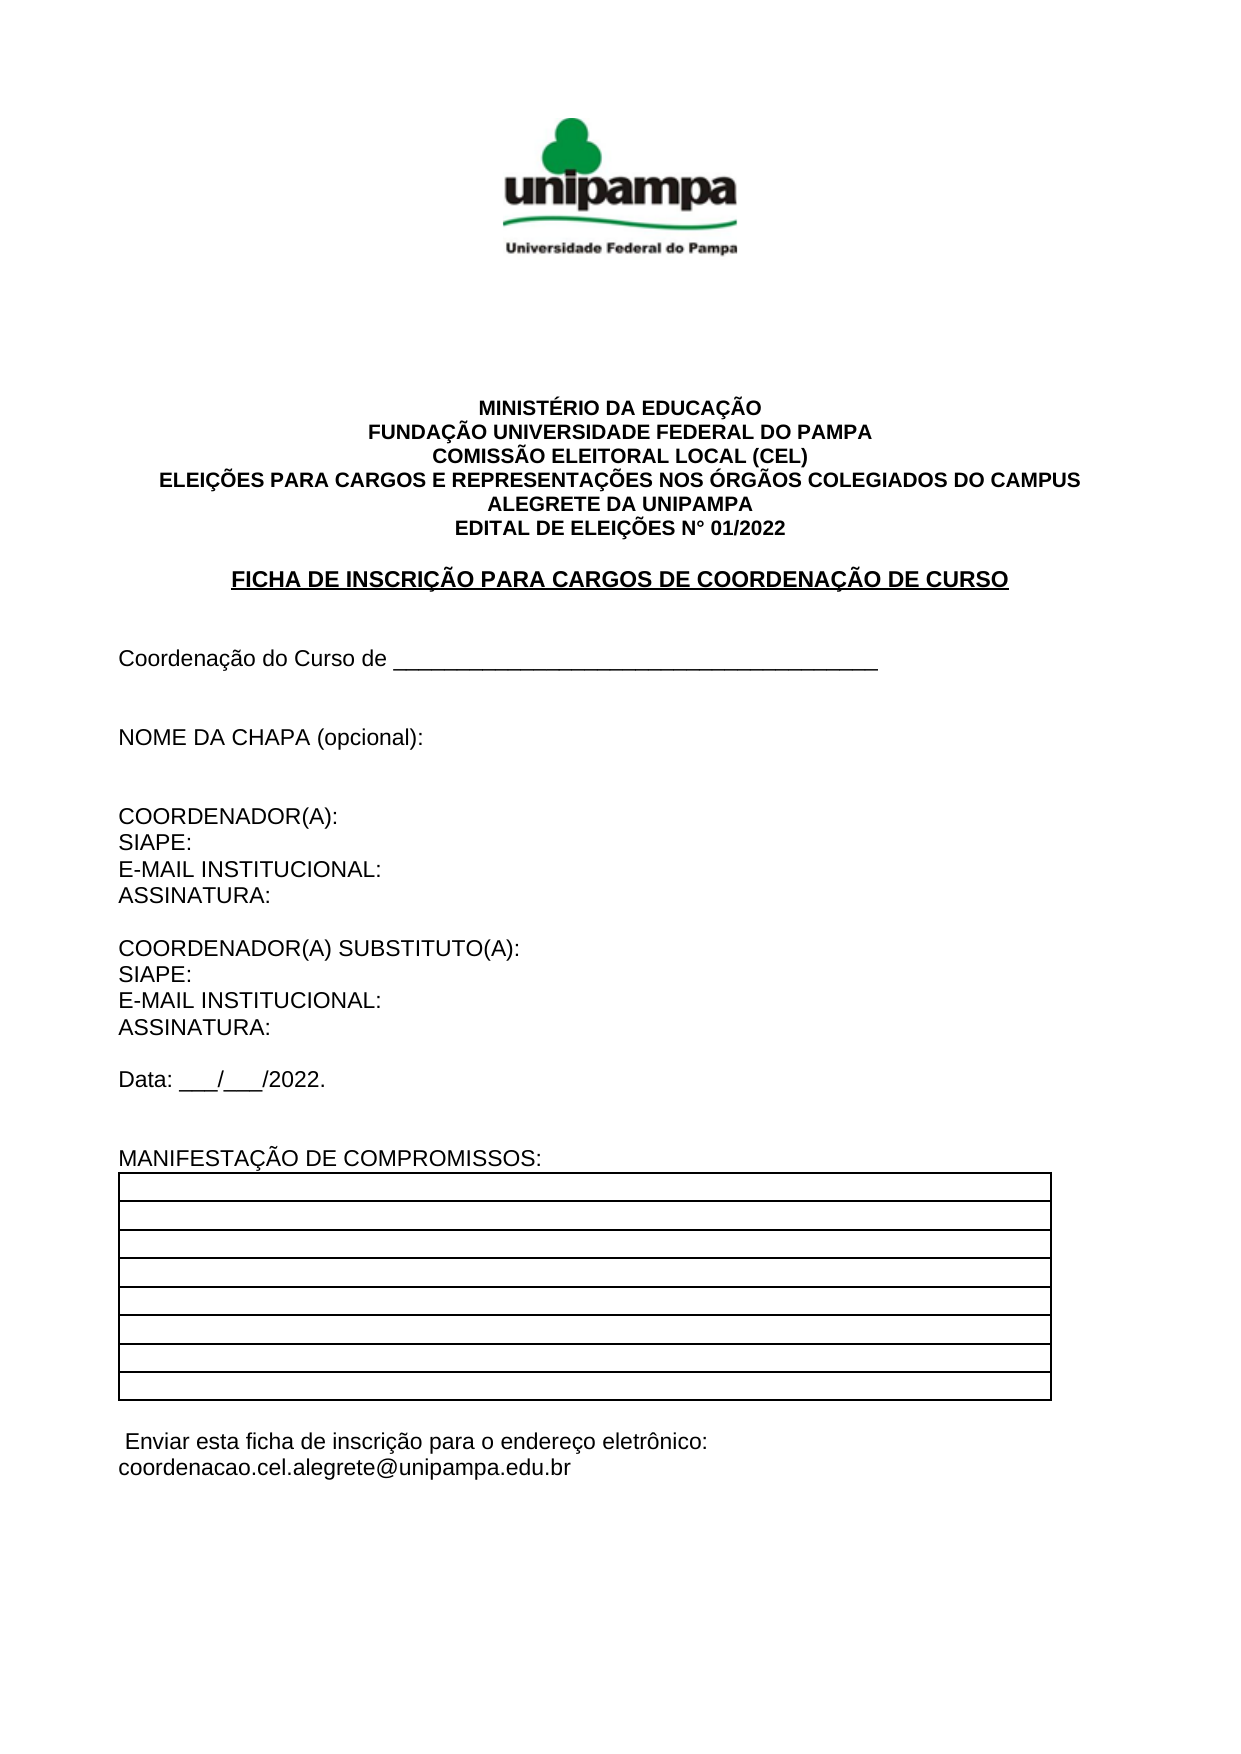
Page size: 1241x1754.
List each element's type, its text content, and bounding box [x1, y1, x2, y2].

text COORDENADOR(A) SUBSTITUTO(A): [118, 934, 1122, 961]
text NOME DA CHAPA (opcional): [118, 724, 1122, 750]
text Enviar esta ficha de inscrição para o endereço eletrônico: coordenacao.cel.alegrete@unipampa.edu.br [118, 1428, 1122, 1480]
text ASSINATURA: [118, 882, 1122, 908]
text E-MAIL INSTITUCIONAL: [118, 856, 1122, 882]
text MANIFESTAÇÃO DE COMPROMISSOS: [118, 1145, 1122, 1172]
table_cell [120, 1345, 1050, 1371]
text COMISSÃO ELEITORAL LOCAL (CEL) [118, 443, 1122, 467]
text FUNDAÇÃO UNIVERSIDADE FEDERAL DO PAMPA [118, 419, 1122, 443]
text ASSINATURA: [118, 1014, 1122, 1040]
table_cell [120, 1288, 1050, 1314]
table_cell [120, 1202, 1050, 1229]
table_cell [120, 1316, 1050, 1342]
text SIAPE: [118, 829, 1122, 856]
text Coordenação do Curso de ______________________________________ [118, 645, 1122, 671]
text Data: ___/___/2022. [118, 1066, 1122, 1093]
text FICHA DE INSCRIÇÃO PARA CARGOS DE COORDENAÇÃO DE CURSO [118, 566, 1122, 592]
text MINISTÉRIO DA EDUCAÇÃO [118, 396, 1122, 419]
text ELEIÇÕES PARA CARGOS E REPRESENTAÇÕES NOS ÓRGÃOS COLEGIADOS DO CAMPUS ALEGRETE DA UNIPAMPA [118, 467, 1122, 515]
picture [502, 118, 738, 260]
table_cell [120, 1259, 1050, 1286]
table_cell [120, 1373, 1050, 1399]
table_header [120, 1174, 1050, 1200]
table_cell [120, 1231, 1050, 1257]
text COORDENADOR(A): [118, 803, 1122, 829]
text E-MAIL INSTITUCIONAL: [118, 987, 1122, 1014]
text EDITAL DE ELEIÇÕES N° 01/2022 [118, 515, 1122, 539]
text SIAPE: [118, 961, 1122, 987]
